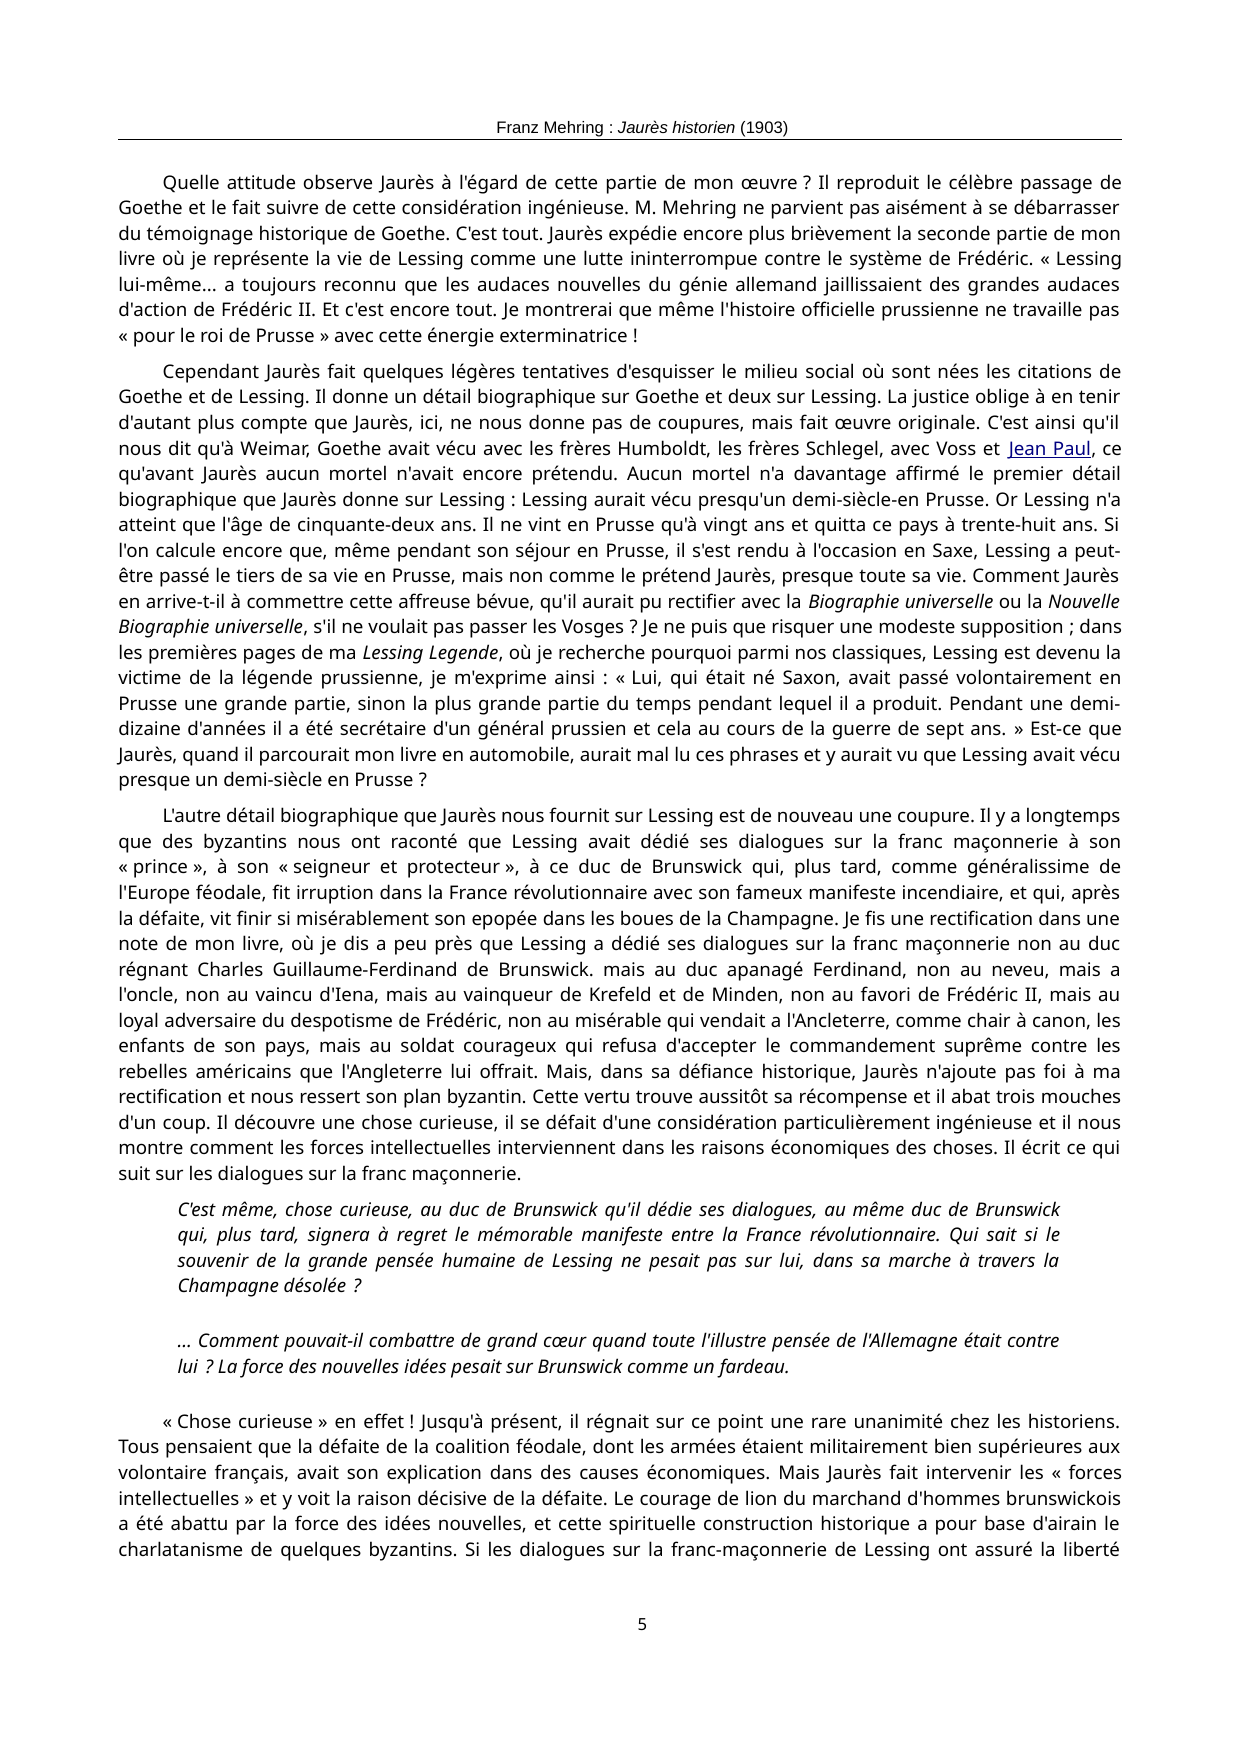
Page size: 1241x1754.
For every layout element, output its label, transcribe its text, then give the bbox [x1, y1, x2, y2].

text L'autre détail biographique que Jaurès nous fournit sur Lessing est de nouveau une coupure. Il y a longtemps que des byzantins nous ont raconté que Lessing avait dédié ses dialogues sur la franc maçonnerie à son « prince », à son « seigneur et protecteur », à ce duc de Brunswick qui, plus tard, comme généralissime de l'Europe féodale, fit irruption dans la France révolutionnaire avec son fameux manifeste incendiaire, et qui, après la défaite, vit finir si misérablement son epopée dans les boues de la Champagne. Je fis une rectification dans une note de mon livre, où je dis a peu près que Lessing a dédié ses dialogues sur la franc maçonnerie non au duc régnant Charles Guillaume-Ferdinand de Brunswick. mais au duc apanagé Ferdinand, non au neveu, mais a l'oncle, non au vaincu d'Iena, mais au vainqueur de Krefeld et de Minden, non au favori de Frédéric II, mais au loyal adversaire du despotisme de Frédéric, non au misérable qui vendait a l'Ancleterre, comme chair à canon, les enfants de son pays, mais au soldat courageux qui refusa d'accepter le commandement suprême contre les rebelles américains que l'Angleterre lui offrait. Mais, dans sa défiance historique, Jaurès n'ajoute pas foi à ma rectification et nous ressert son plan byzantin. Cette vertu trouve aussitôt sa récompense et il abat trois mouches d'un coup. Il découvre une chose curieuse, il se défait d'une considération particulièrement ingénieuse et il nous montre comment les forces intellectuelles interviennent dans les raisons économiques des choses. Il écrit ce qui suit sur les dialogues sur la franc maçonnerie. [118, 803, 1122, 1186]
text C'est même, chose curieuse, au duc de Brunswick qu'il dédie ses dialogues, au même duc de Brunswick qui, plus tard, signera à regret le mémorable manifeste entre la France révolutionnaire. Qui sait si le souvenir de la grande pensée humaine de Lessing ne pesait pas sur lui, dans sa marche à travers la Champagne désolée ? [177, 1196, 1063, 1298]
text Quelle attitude observe Jaurès à l'égard de cette partie de mon œuvre ? Il reproduit le célèbre passage de Goethe et le fait suivre de cette considération ingénieuse. M. Mehring ne parvient pas aisément à se débarrasser du témoignage historique de Goethe. C'est tout. Jaurès expédie encore plus brièvement la seconde partie de mon livre où je représente la vie de Lessing comme une lutte ininterrompue contre le système de Frédéric. « Lessing lui-même... a toujours reconnu que les audaces nouvelles du génie allemand jaillissaient des grandes audaces d'action de Frédéric II. Et c'est encore tout. Je montrerai que même l'histoire officielle prussienne ne travaille pas « pour le roi de Prusse » avec cette énergie exterminatrice ! [118, 169, 1122, 348]
text « Chose curieuse » en effet ! Jusqu'à présent, il régnait sur ce point une rare unanimité chez les historiens. Tous pensaient que la défaite de la coalition féodale, dont les armées étaient militairement bien supérieures aux volontaire français, avait son explication dans des causes économiques. Mais Jaurès fait intervenir les « forces intellectuelles » et y voit la raison décisive de la défaite. Le courage de lion du marchand d'hommes brunswickois a été abattu par la force des idées nouvelles, et cette spirituelle construction historique a pour base d'airain le charlatanisme de quelques byzantins. Si les dialogues sur la franc-maçonnerie de Lessing ont assuré la liberté [118, 1408, 1122, 1561]
text Cependant Jaurès fait quelques légères tentatives d'esquisser le milieu social où sont nées les citations de Goethe et de Lessing. Il donne un détail biographique sur Goethe et deux sur Lessing. La justice oblige à en tenir d'autant plus compte que Jaurès, ici, ne nous donne pas de coupures, mais fait œuvre originale. C'est ainsi qu'il nous dit qu'à Weimar, Goethe avait vécu avec les frères Humboldt, les frères Schlegel, avec Voss et Jean Paul, ce qu'avant Jaurès aucun mortel n'avait encore prétendu. Aucun mortel n'a davantage affirmé le premier détail biographique que Jaurès donne sur Lessing : Lessing aurait vécu presqu'un demi-siècle-en Prusse. Or Lessing n'a atteint que l'âge de cinquante-deux ans. Il ne vint en Prusse qu'à vingt ans et quitta ce pays à trente-huit ans. Si l'on calcule encore que, même pendant son séjour en Prusse, il s'est rendu à l'occasion en Saxe, Lessing a peut-être passé le tiers de sa vie en Prusse, mais non comme le prétend Jaurès, presque toute sa vie. Comment Jaurès en arrive-t-il à commettre cette affreuse bévue, qu'il aurait pu rectifier avec la Biographie universelle ou la Nouvelle Biographie universelle, s'il ne voulait pas passer les Vosges ? Je ne puis que risquer une modeste supposition ; dans les premières pages de ma Lessing Legende, où je recherche pourquoi parmi nos classiques, Lessing est devenu la victime de la légende prussienne, je m'exprime ainsi : « Lui, qui était né Saxon, avait passé volontairement en Prusse une grande partie, sinon la plus grande partie du temps pendant lequel il a produit. Pendant une demi-dizaine d'années il a été secrétaire d'un général prussien et cela au cours de la guerre de sept ans. » Est-ce que Jaurès, quand il parcourait mon livre en automobile, aurait mal lu ces phrases et y aurait vu que Lessing avait vécu presque un demi-siècle en Prusse ? [118, 358, 1122, 792]
text … Comment pouvait-il combattre de grand cœur quand toute l'illustre pensée de l'Allemagne était contre lui ? La force des nouvelles idées pesait sur Brunswick comme un fardeau. [177, 1328, 1063, 1379]
